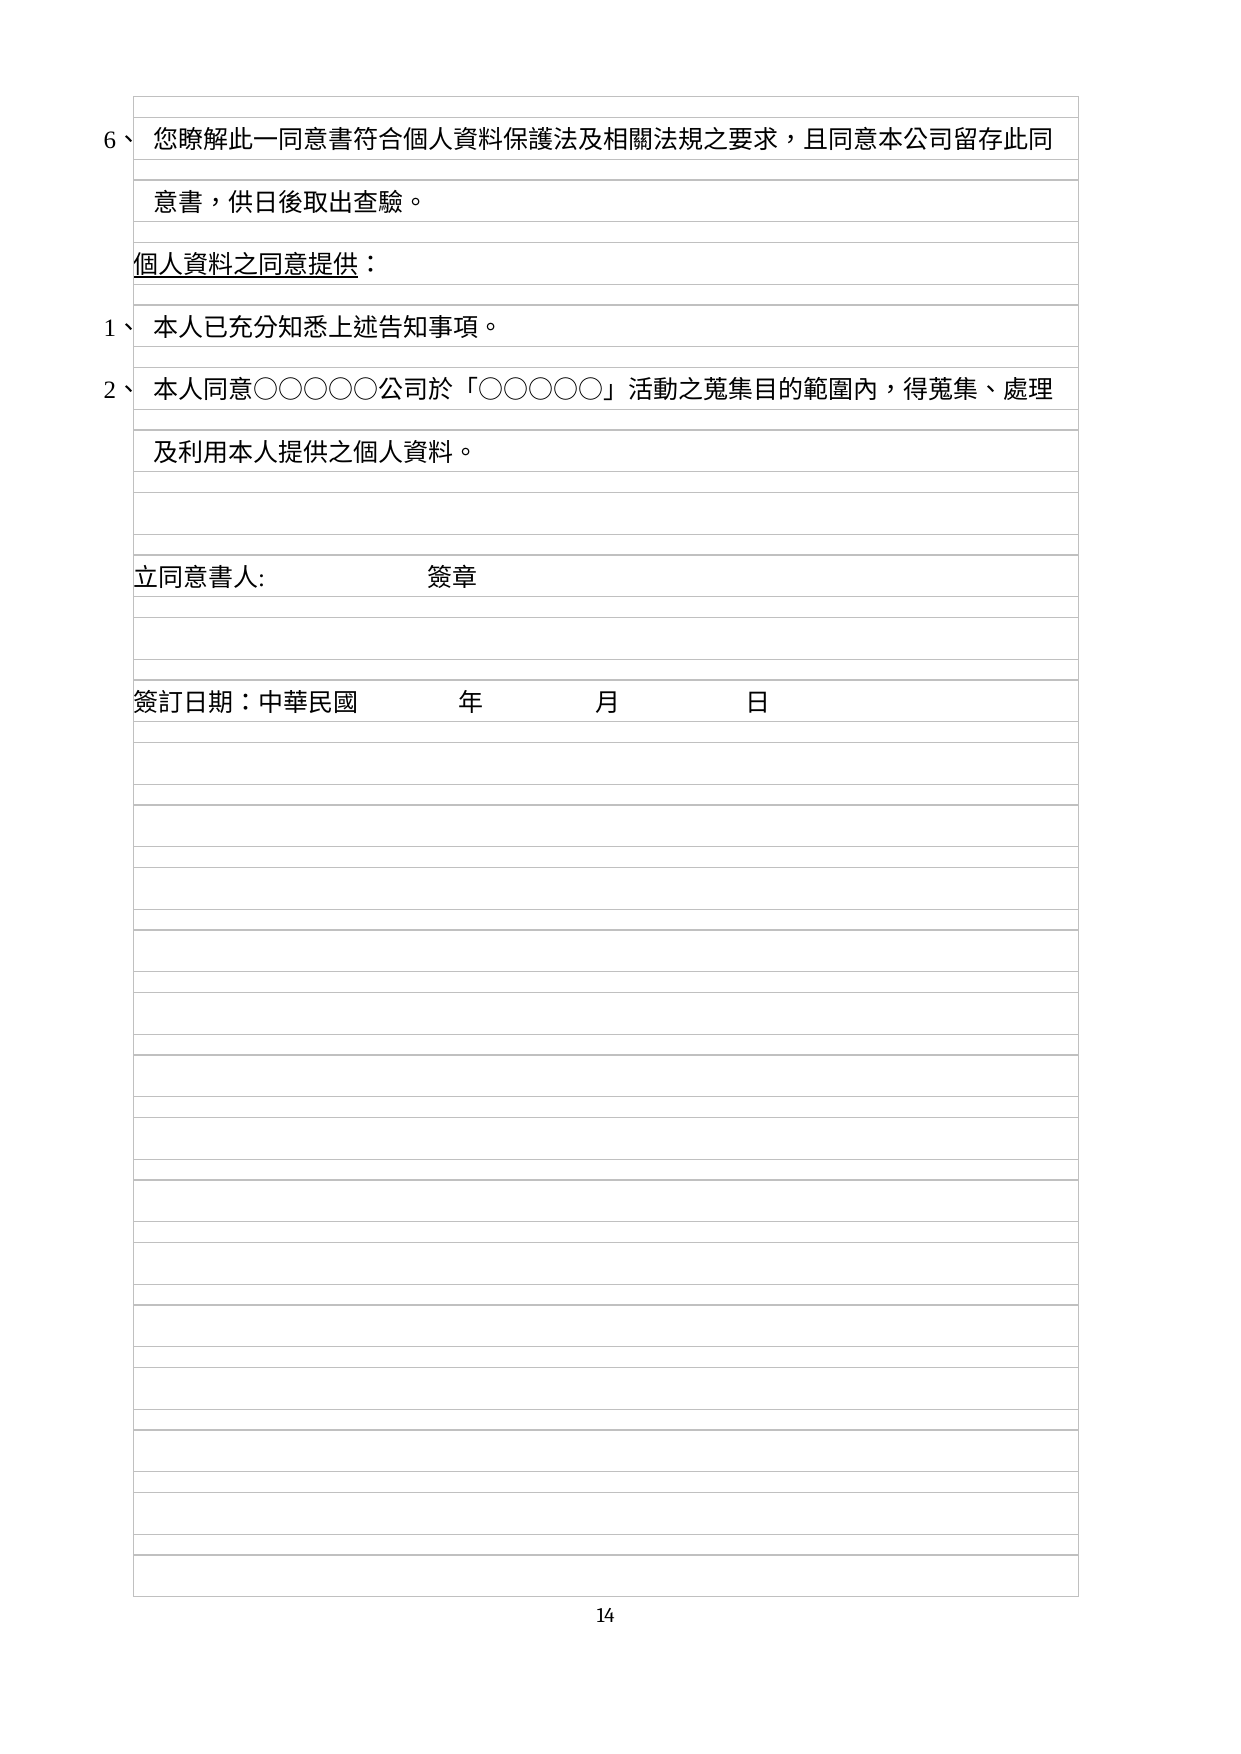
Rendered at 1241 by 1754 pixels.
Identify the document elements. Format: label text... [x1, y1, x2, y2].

text [134, 660, 1078, 679]
list 您瞭解此一同意書符合個人資料保護法及相關法規之要求，且同意本公司留存此同意書，供日後取出查驗。 [134, 118, 1078, 159]
text 立同意書人: 簽章 [134, 556, 1078, 596]
text 簽訂日期：中華民國 年 月 日 [134, 681, 1078, 721]
list 您瞭解此一同意書符合個人資料保護法及相關法規之要求，且同意本公司留存此同意書，供日後取出查驗。 [103, 96, 133, 221]
text [134, 222, 1078, 242]
list 您瞭解此一同意書符合個人資料保護法及相關法規之要求，且同意本公司留存此同意書，供日後取出查驗。 [134, 160, 1078, 179]
list 本人同意○○○○○公司於「○○○○○」活動之蒐集目的範圍內，得蒐集、處理及利用本人提供之個人資料。 [103, 346, 133, 471]
list 本人已充分知悉上述告知事項。 [134, 306, 1078, 346]
text 個人資料之同意提供： [134, 243, 1078, 284]
list 本人同意○○○○○公司於「○○○○○」活動之蒐集目的範圍內，得蒐集、處理及利用本人提供之個人資料。 [134, 347, 1078, 367]
list 您瞭解此一同意書符合個人資料保護法及相關法規之要求，且同意本公司留存此同意書，供日後取出查驗。 [134, 97, 1078, 117]
text [134, 535, 1078, 554]
list 本人同意○○○○○公司於「○○○○○」活動之蒐集目的範圍內，得蒐集、處理及利用本人提供之個人資料。 [134, 410, 1078, 429]
list 本人同意○○○○○公司於「○○○○○」活動之蒐集目的範圍內，得蒐集、處理及利用本人提供之個人資料。 [134, 368, 1078, 409]
list 本人已充分知悉上述告知事項。 [103, 284, 133, 346]
list 您瞭解此一同意書符合個人資料保護法及相關法規之要求，且同意本公司留存此同意書，供日後取出查驗。 [134, 181, 1078, 221]
list 本人同意○○○○○公司於「○○○○○」活動之蒐集目的範圍內，得蒐集、處理及利用本人提供之個人資料。 [134, 431, 1078, 471]
list 本人已充分知悉上述告知事項。 [134, 285, 1078, 304]
